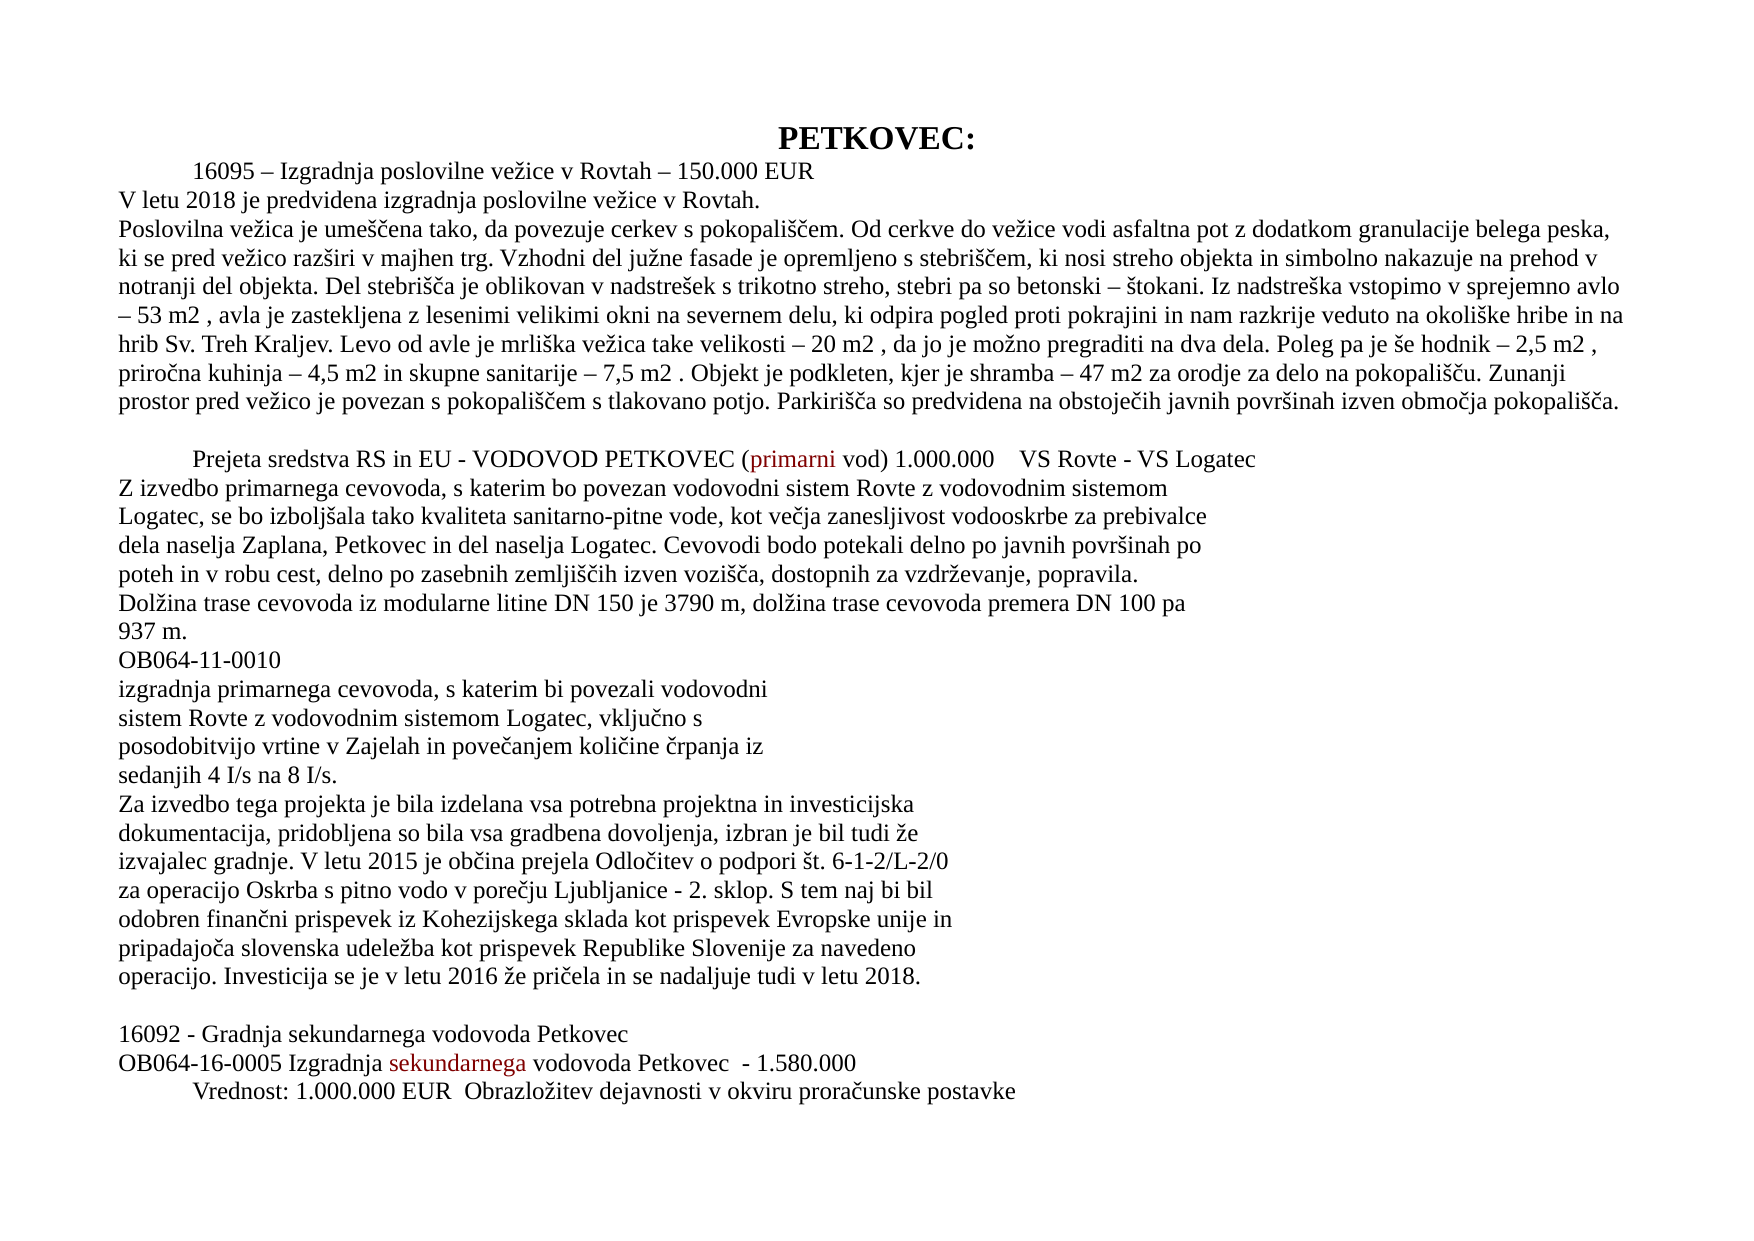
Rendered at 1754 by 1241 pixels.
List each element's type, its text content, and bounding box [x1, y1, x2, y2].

text Z izvedbo primarnega cevovoda, s katerim bo povezan vodovodni sistem Rovte z vodovodnim sistemom [118, 473, 1636, 501]
text poteh in v robu cest, delno po zasebnih zemljiščih izven vozišča, dostopnih za vzdrževanje, popravila. [118, 559, 1636, 588]
text OB064-11-0010 [118, 645, 1636, 674]
text 16092 - Gradnja sekundarnega vodovoda Petkovec [118, 1019, 1636, 1048]
text Dolžina trase cevovoda iz modularne litine DN 150 je 3790 m, dolžina trase cevovoda premera DN 100 pa [118, 588, 1636, 616]
text 937 m. [118, 616, 1636, 645]
text izvajalec gradnje. V letu 2015 je občina prejela Odločitev o podpori št. 6-1-2/L-2/0 [118, 846, 1636, 875]
text sedanjih 4 I/s na 8 I/s. [118, 760, 1636, 789]
text OB064-16-0005 Izgradnja sekundarnega vodovoda Petkovec - 1.580.000 [118, 1048, 1636, 1076]
text odobren finančni prispevek iz Kohezijskega sklada kot prispevek Evropske unije in [118, 904, 1636, 933]
text Logatec, se bo izboljšala tako kvaliteta sanitarno-pitne vode, kot večja zanesljivost vodooskrbe za prebivalce [118, 501, 1636, 530]
text Vrednost: 1.000.000 EUR Obrazložitev dejavnosti v okviru proračunske postavke [118, 1076, 1636, 1105]
text posodobitvijo vrtine v Zajelah in povečanjem količine črpanja iz [118, 731, 1636, 760]
text 16095 – Izgradnja poslovilne vežice v Rovtah – 150.000 EUR [118, 156, 1636, 185]
text Poslovilna vežica je umeščena tako, da povezuje cerkev s pokopališčem. Od cerkve do vežice vodi asfaltna pot z dodatkom granulacije belega peska, ki se pred vežico razširi v majhen trg. Vzhodni del južne fasade je opremljeno s stebriščem, ki nosi streho objekta in simbolno nakazuje na prehod v notranji del objekta. Del stebrišča je oblikovan v nadstrešek s trikotno streho, stebri pa so betonski – štokani. Iz nadstreška vstopimo v sprejemno avlo – 53 m2 , avla je zastekljena z lesenimi velikimi okni na severnem delu, ki odpira pogled proti pokrajini in nam razkrije veduto na okoliške hribe in na hrib Sv. Treh Kraljev. Levo od avle je mrliška vežica take velikosti – 20 m2 , da jo je možno pregraditi na dva dela. Poleg pa je še hodnik – 2,5 m2 , priročna kuhinja – 4,5 m2 in skupne sanitarije – 7,5 m2 . Objekt je podkleten, kjer je shramba – 47 m2 za orodje za delo na pokopališču. Zunanji prostor pred vežico je povezan s pokopališčem s tlakovano potjo. Parkirišča so predvidena na obstoječih javnih površinah izven območja pokopališča. [118, 214, 1636, 415]
text dokumentacija, pridobljena so bila vsa gradbena dovoljenja, izbran je bil tudi že [118, 818, 1636, 846]
text pripadajoča slovenska udeležba kot prispevek Republike Slovenije za navedeno [118, 933, 1636, 961]
text za operacijo Oskrba s pitno vodo v porečju Ljubljanice - 2. sklop. S tem naj bi bil [118, 875, 1636, 904]
text dela naselja Zaplana, Petkovec in del naselja Logatec. Cevovodi bodo potekali delno po javnih površinah po [118, 530, 1636, 559]
text izgradnja primarnega cevovoda, s katerim bi povezali vodovodni [118, 674, 1636, 703]
text operacijo. Investicija se je v letu 2016 že pričela in se nadaljuje tudi v letu 2018. [118, 961, 1636, 990]
text Za izvedbo tega projekta je bila izdelana vsa potrebna projektna in investicijska [118, 789, 1636, 818]
text PETKOVEC: [118, 118, 1636, 156]
text Prejeta sredstva RS in EU - VODOVOD PETKOVEC (primarni vod) 1.000.000 VS Rovte - VS Logatec [118, 444, 1636, 473]
text sistem Rovte z vodovodnim sistemom Logatec, vključno s [118, 703, 1636, 731]
text V letu 2018 je predvidena izgradnja poslovilne vežice v Rovtah. [118, 185, 1636, 214]
